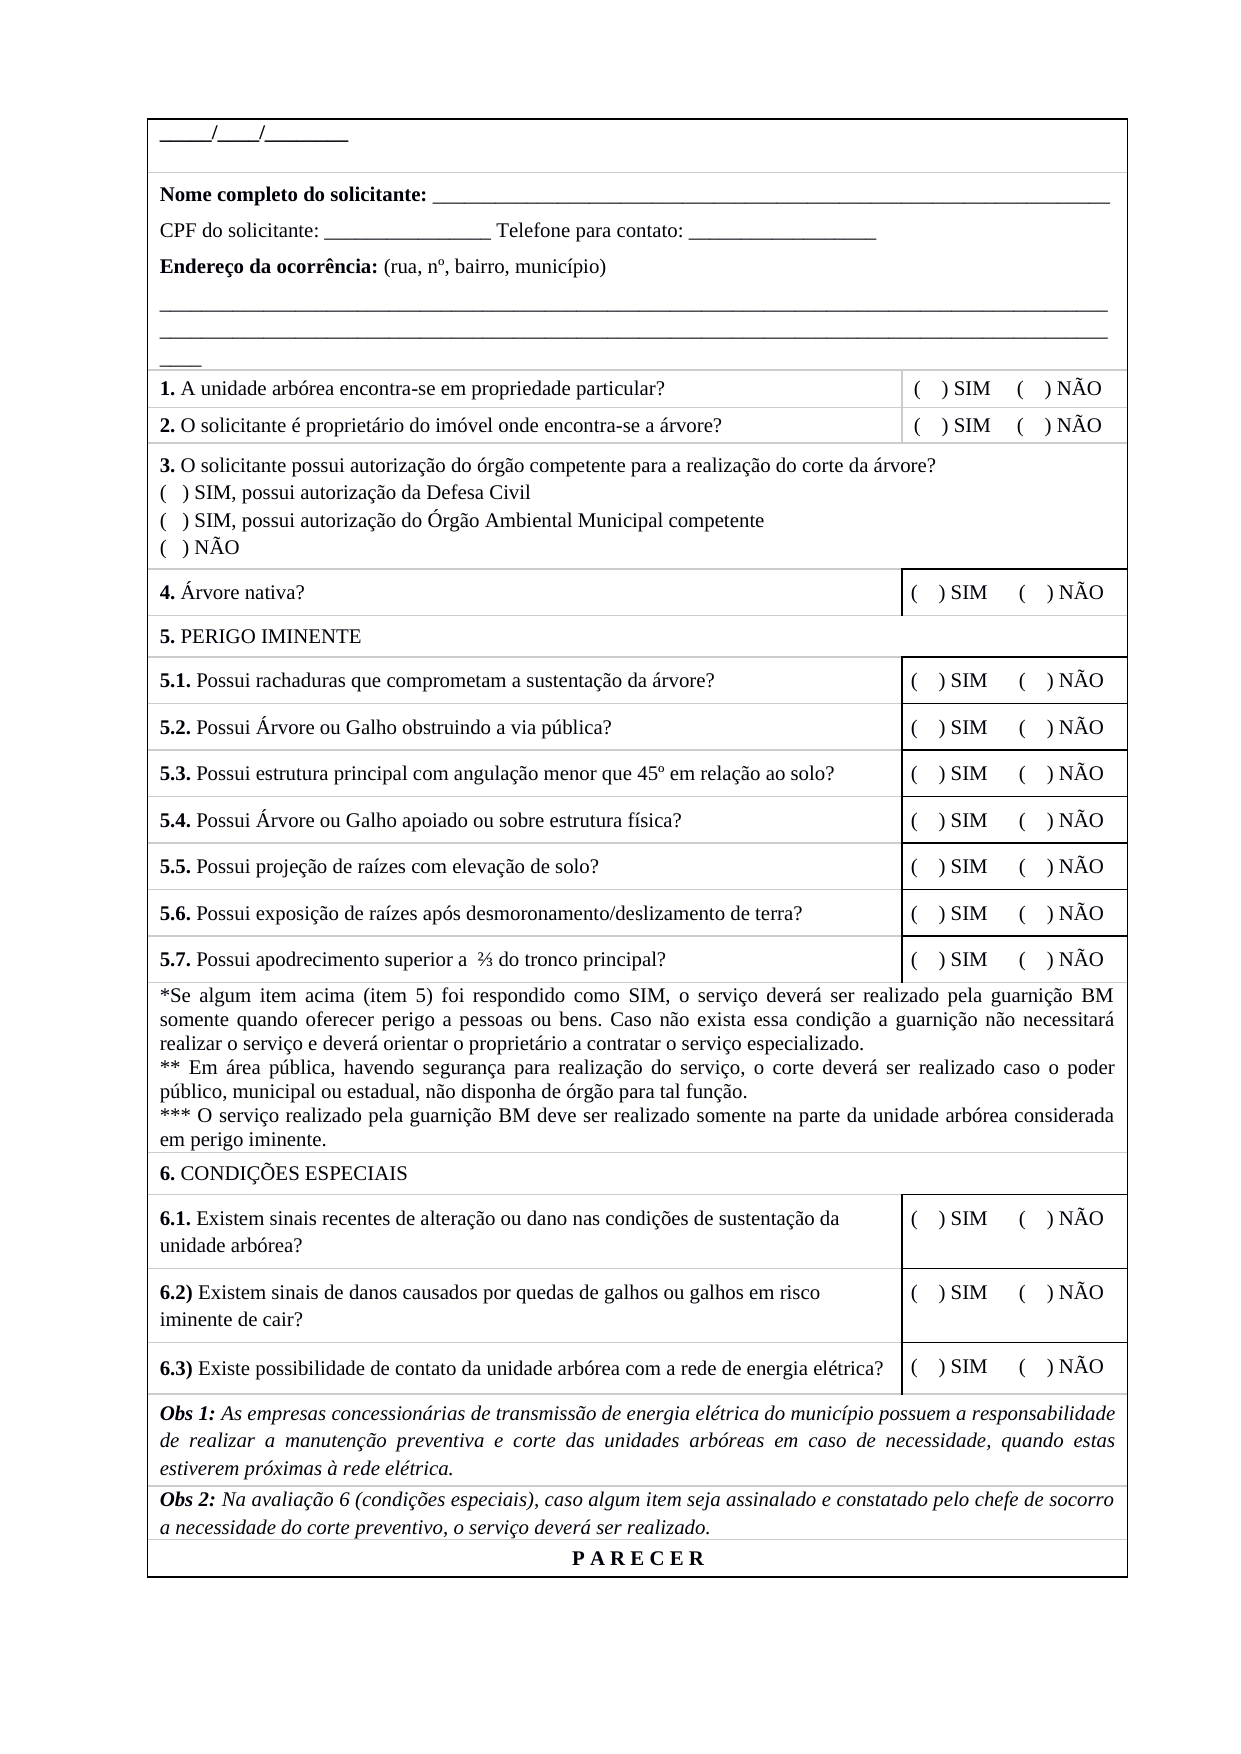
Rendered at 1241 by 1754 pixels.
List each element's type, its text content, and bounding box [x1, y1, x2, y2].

table_cell 4. Árvore nativa? [148, 570, 901, 614]
table_cell ( ) SIM ( ) NÃO [903, 797, 1127, 842]
table_cell ( ) SIM ( ) NÃO [903, 1343, 1127, 1393]
table_cell 3. O solicitante possui autorização do órgão competente para a realização do corte da árvore? ( ) SIM, possui autorização da Defesa Civil ( ) SIM, possui autorização do Órgão Ambiental Municipal competente ( ) NÃO [148, 444, 1127, 568]
table_cell ( ) SIM ( ) NÃO [903, 570, 1127, 614]
table_cell 5.3. Possui estrutura principal com angulação menor que 45º em relação ao solo? [148, 751, 901, 796]
table_cell 5.6. Possui exposição de raízes após desmoronamento/deslizamento de terra? [148, 890, 901, 935]
table_cell *Se algum item acima (item 5) foi respondido como SIM, o serviço deverá ser realizado pela guarnição BM somente quando oferecer perigo a pessoas ou bens. Caso não exista essa condição a guarnição não necessitará realizar o serviço e deverá orientar o proprietário a contratar o serviço especializado. ** Em área pública, havendo segurança para realização do serviço, o corte deverá ser realizado caso o poder público, municipal ou estadual, não disponha de órgão para tal função. *** O serviço realizado pela guarnição BM deve ser realizado somente na parte da unidade arbórea considerada em perigo iminente. [148, 983, 1127, 1151]
table_cell P A R E C E R [148, 1540, 1127, 1576]
table_cell ( ) SIM ( ) NÃO [903, 890, 1127, 935]
table_cell 6.2) Existem sinais de danos causados por quedas de galhos ou galhos em risco iminente de cair? [148, 1269, 901, 1342]
table_cell ( ) SIM ( ) NÃO [903, 658, 1127, 703]
table_cell 2. O solicitante é proprietário do imóvel onde encontra-se a árvore? [148, 408, 901, 442]
table_cell Obs 2: Na avaliação 6 (condições especiais), caso algum item seja assinalado e constatado pelo chefe de socorro a necessidade do corte preventivo, o serviço deverá ser realizado. [148, 1487, 1127, 1539]
table_cell ( ) SIM ( ) NÃO [903, 408, 1127, 442]
table_cell 6. CONDIÇÕES ESPECIAIS [148, 1153, 1127, 1193]
table_cell 5.4. Possui Árvore ou Galho apoiado ou sobre estrutura física? [148, 797, 901, 842]
table_cell ( ) SIM ( ) NÃO [903, 937, 1127, 981]
table_cell Obs 1: As empresas concessionárias de transmissão de energia elétrica do município possuem a responsabilidade de realizar a manutenção preventiva e corte das unidades arbóreas em caso de necessidade, quando estas estiverem próximas à rede elétrica. [148, 1395, 1127, 1485]
table_cell 5.1. Possui rachaduras que comprometam a sustentação da árvore? [148, 658, 901, 703]
table_cell ( ) SIM ( ) NÃO [903, 1269, 1127, 1342]
table_cell 6.3) Existe possibilidade de contato da unidade arbórea com a rede de energia elétrica? [148, 1343, 901, 1393]
table_cell Nome completo do solicitante: _________________________________________________________________ CPF do solicitante: ________________ Telefone para contato: __________________ Endereço da ocorrência: (rua, nº, bairro, município) __________________________________________________________________________________________________________________________________________________________________________________________ [148, 173, 1127, 369]
table_cell 5.7. Possui apodrecimento superior a ⅔ do tronco principal? [148, 937, 901, 981]
table_cell ( ) SIM ( ) NÃO [903, 704, 1127, 749]
table_cell _____/____/________ [148, 120, 1127, 172]
table_cell 5.5. Possui projeção de raízes com elevação de solo? [148, 844, 901, 888]
table_cell ( ) SIM ( ) NÃO [903, 371, 1127, 406]
table_cell ( ) SIM ( ) NÃO [903, 844, 1127, 888]
table_cell 6.1. Existem sinais recentes de alteração ou dano nas condições de sustentação da unidade arbórea? [148, 1195, 901, 1268]
table_cell ( ) SIM ( ) NÃO [903, 751, 1127, 796]
table_cell 5.2. Possui Árvore ou Galho obstruindo a via pública? [148, 704, 901, 749]
table_cell ( ) SIM ( ) NÃO [903, 1195, 1127, 1268]
table_cell 1. A unidade arbórea encontra-se em propriedade particular? [148, 371, 901, 406]
table_cell 5. PERIGO IMINENTE [148, 616, 1127, 656]
